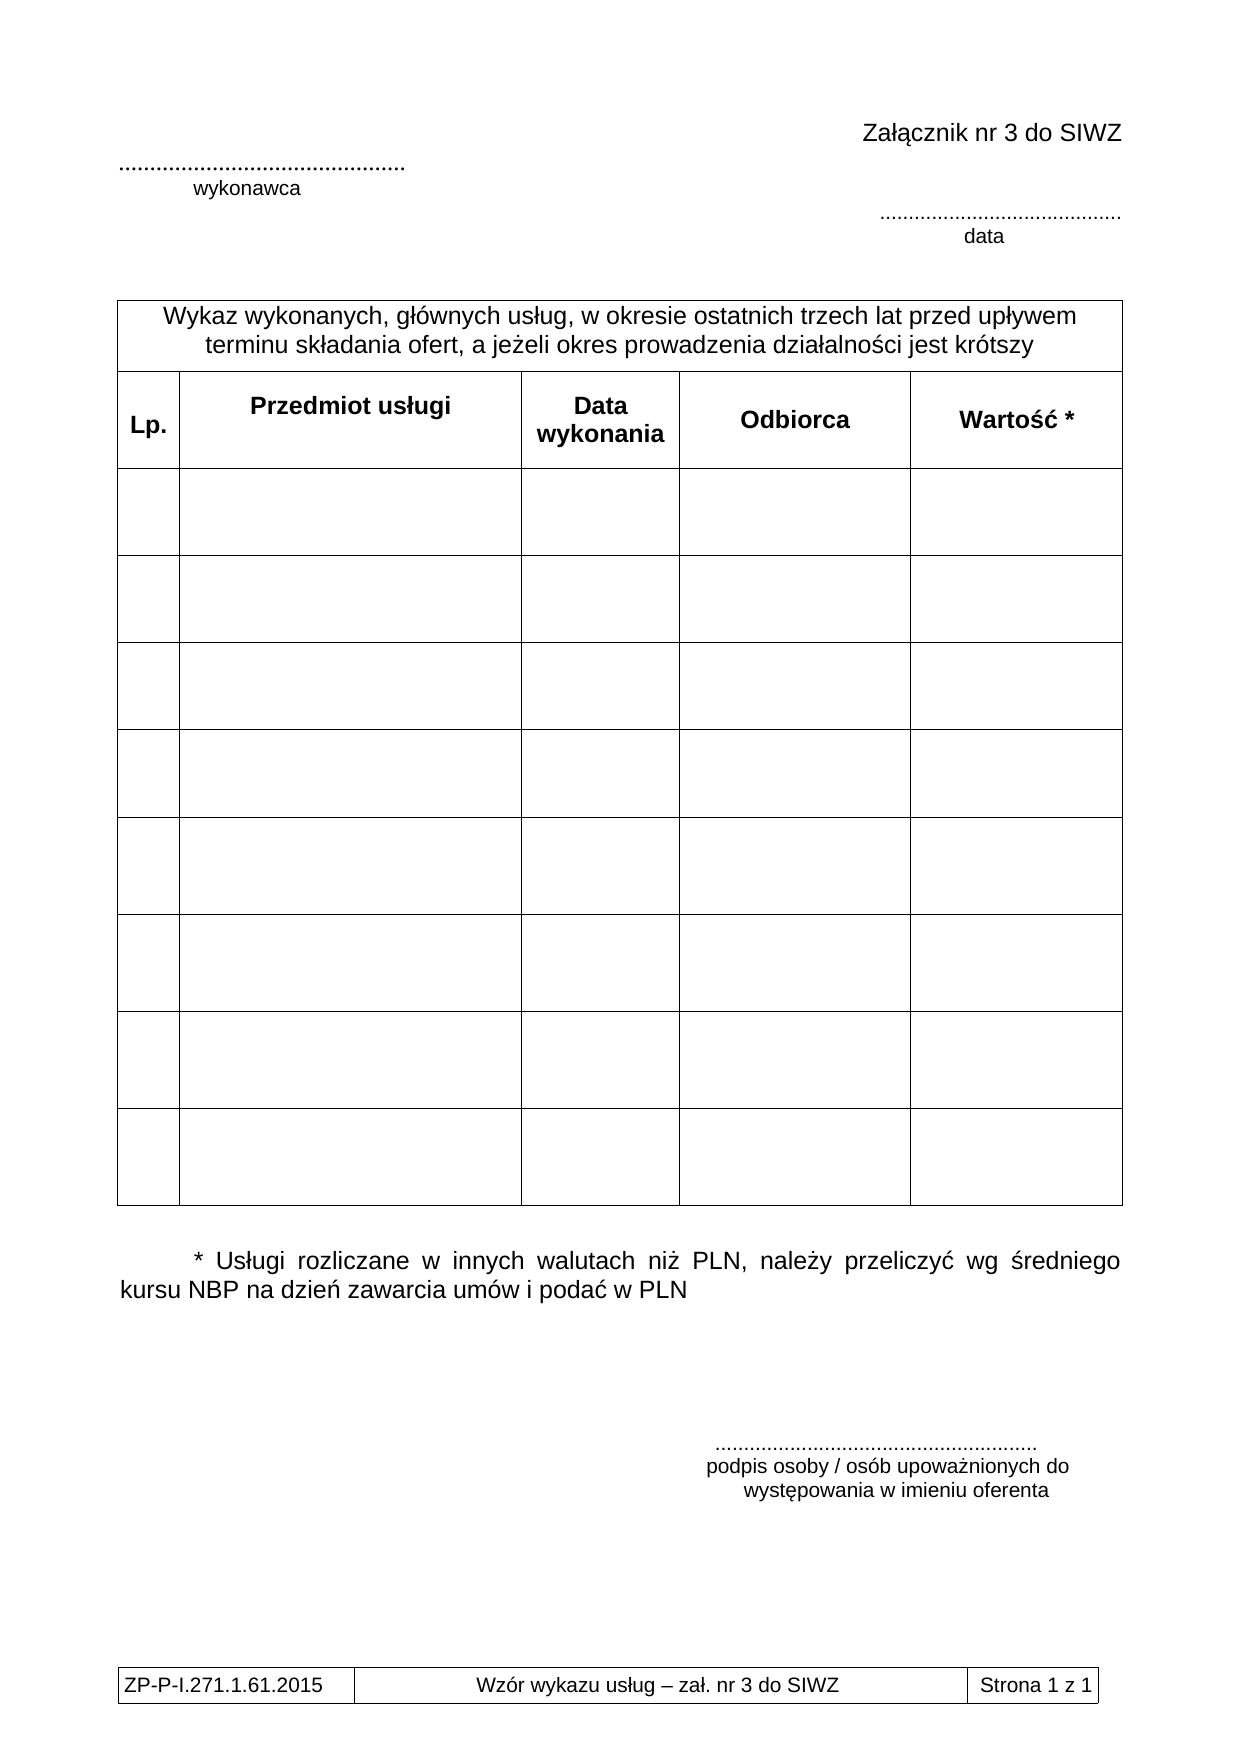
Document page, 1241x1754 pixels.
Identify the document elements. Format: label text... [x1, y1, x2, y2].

table_cell [680, 469, 910, 555]
table_header Wykaz wykonanych, głównych usług, w okresie ostatnich trzech lat przed upływem terminu składania ofert, a jeżeli okres prowadzenia działalności jest krótszy [118, 301, 1122, 371]
table_cell [522, 643, 679, 729]
text .......................................... [118, 199, 1122, 223]
text .............................................. [118, 147, 1122, 176]
table_cell Przedmiot usługi [180, 372, 521, 467]
table_cell Odbiorca [680, 372, 910, 467]
table_cell [180, 818, 521, 914]
table_cell [180, 1109, 521, 1204]
table_cell [911, 556, 1122, 642]
table_cell [180, 730, 521, 817]
table_cell [522, 469, 679, 555]
table_cell [118, 730, 179, 817]
table_cell [680, 1012, 910, 1108]
table_cell [911, 469, 1122, 555]
table_cell [522, 818, 679, 914]
table_cell [522, 730, 679, 817]
table_cell [180, 469, 521, 555]
table_cell [522, 915, 679, 1011]
table_cell [911, 1012, 1122, 1108]
text * Usługi rozliczane w innych walutach niż PLN, należy przeliczyć wg średniego kursu NBP na dzień zawarcia umów i podać w PLN [120, 1246, 1122, 1304]
table_cell [118, 643, 179, 729]
table_cell [180, 556, 521, 642]
table_cell [680, 818, 910, 914]
table_cell [680, 643, 910, 729]
table_cell [118, 469, 179, 555]
table_cell Lp. [118, 372, 179, 467]
table_cell Data wykonania [522, 372, 679, 467]
text ........................................................ [631, 1430, 1122, 1454]
table_cell Wartość * [911, 372, 1122, 467]
table_cell [522, 1012, 679, 1108]
table_cell [118, 556, 179, 642]
table_cell [911, 643, 1122, 729]
table_cell [180, 915, 521, 1011]
table_cell [118, 1109, 179, 1204]
table_cell [118, 915, 179, 1011]
table_cell [911, 915, 1122, 1011]
table_cell [522, 1109, 679, 1204]
table_cell [680, 915, 910, 1011]
text występowania w imieniu oferenta [631, 1478, 1122, 1502]
table_cell [180, 643, 521, 729]
table_cell [680, 1109, 910, 1204]
subtitle Załącznik nr 3 do SIWZ [118, 118, 1122, 147]
text wykonawca [118, 176, 1122, 199]
table_cell [911, 818, 1122, 914]
table_cell [522, 556, 679, 642]
table_cell [180, 1012, 521, 1108]
table_cell [680, 730, 910, 817]
table_cell [118, 818, 179, 914]
table_cell [118, 1012, 179, 1108]
text data [118, 223, 1122, 247]
table_cell [680, 556, 910, 642]
table_cell [911, 1109, 1122, 1204]
table_cell [911, 730, 1122, 817]
text podpis osoby / osób upoważnionych do [631, 1454, 1122, 1478]
